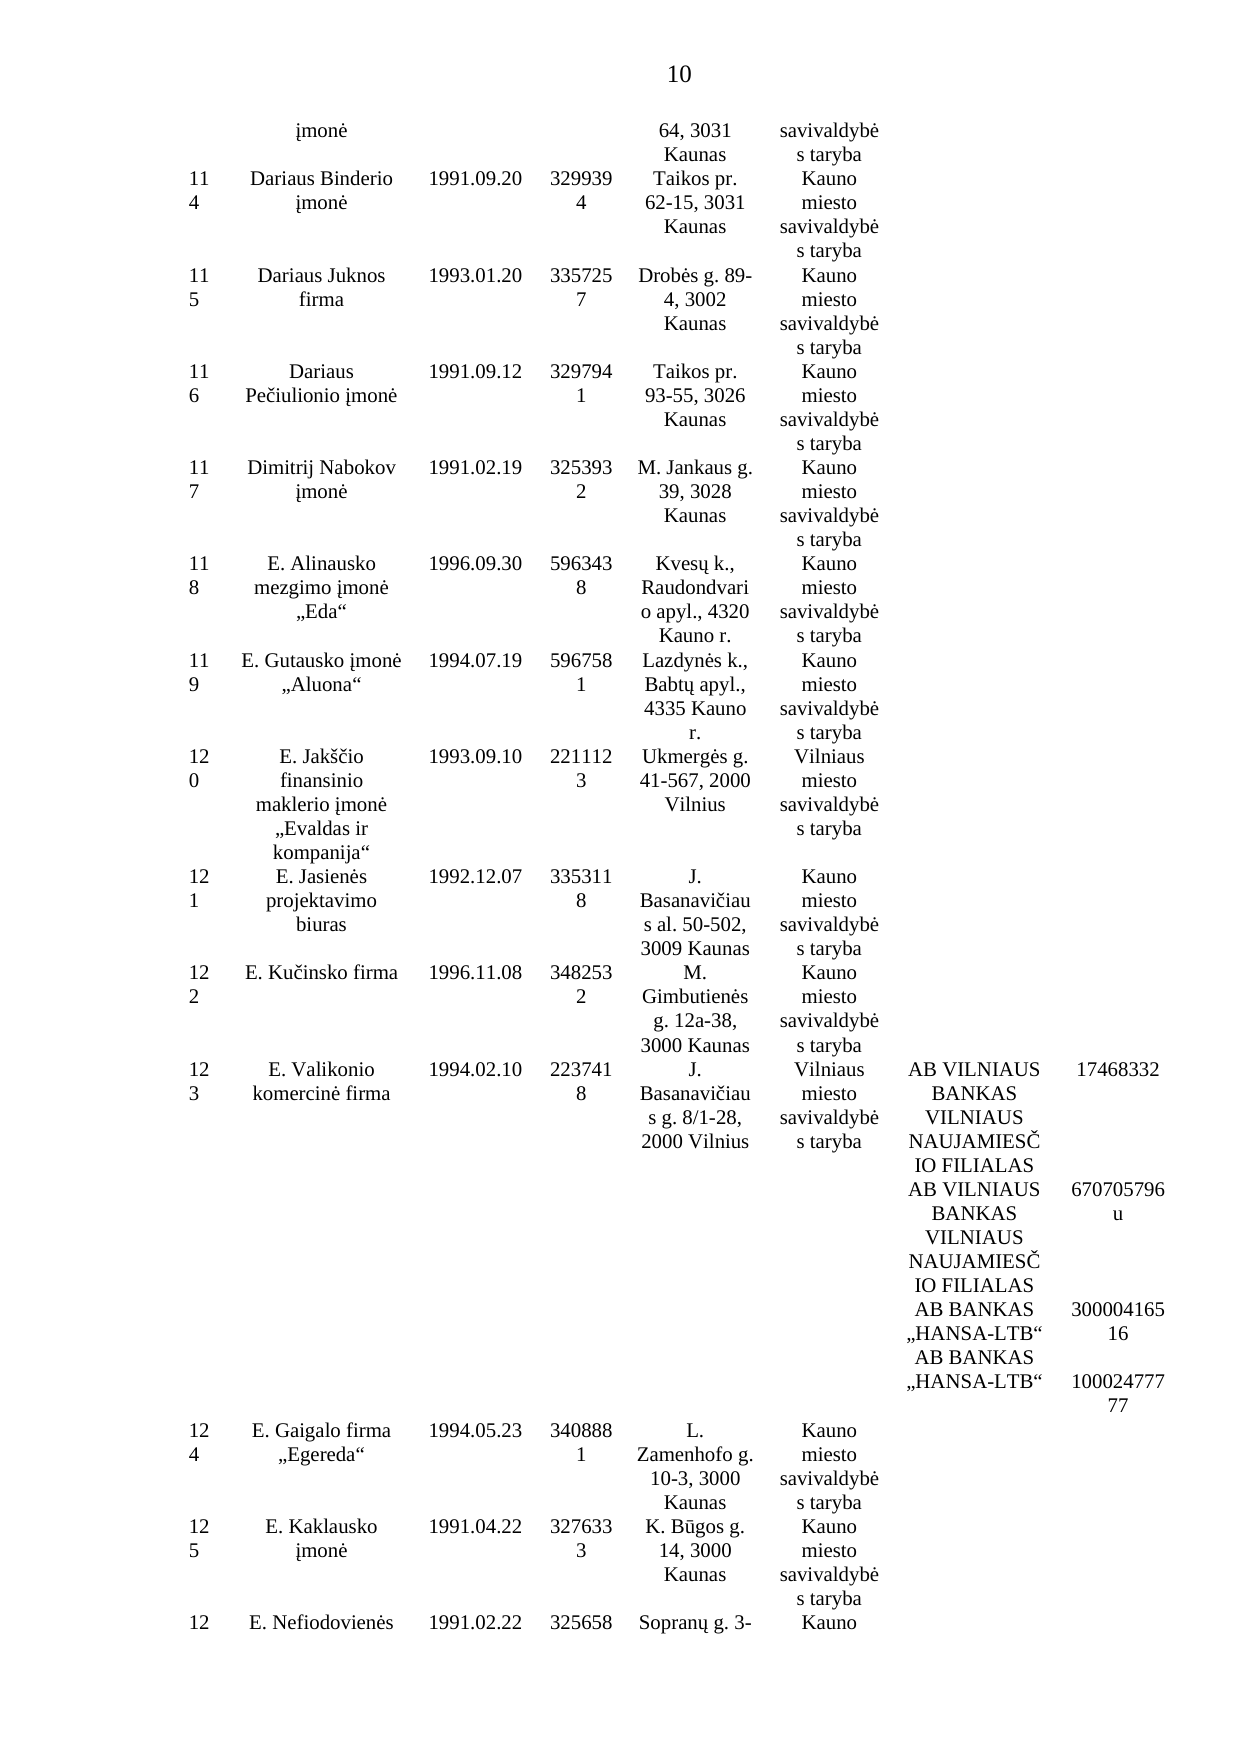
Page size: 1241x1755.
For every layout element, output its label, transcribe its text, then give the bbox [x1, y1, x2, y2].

table_cell 115 [177, 263, 229, 359]
table_cell J. Basanavičiaus g. 8/1-28, 2000 Vilnius [625, 1057, 765, 1417]
table_cell E. Jasienės projektavimo biuras [229, 864, 414, 960]
table_cell [894, 864, 1055, 960]
table_cell 1993.09.10 [414, 744, 536, 864]
table_cell savivaldybės taryba [765, 118, 894, 166]
table_cell 3408881 [536, 1418, 625, 1514]
table_cell E. Jakščio finansinio maklerio įmonė „Evaldas ir kompanija“ [229, 744, 414, 864]
table_cell Dariaus Pečiulionio įmonė [229, 359, 414, 455]
table_cell Kauno miesto savivaldybės taryba [765, 263, 894, 359]
table_cell [1055, 648, 1181, 744]
table_cell 2211123 [536, 744, 625, 864]
table_cell Kauno miesto savivaldybės taryba [765, 1418, 894, 1514]
table_cell Drobės g. 89-4, 3002 Kaunas [625, 263, 765, 359]
table_cell Kauno miesto savivaldybės taryba [765, 551, 894, 647]
table_cell 121 [177, 864, 229, 960]
table_cell 1991.09.20 [414, 166, 536, 262]
table_cell [1055, 118, 1181, 166]
table_cell [894, 744, 1055, 864]
table_cell [414, 118, 536, 166]
table_cell 1991.02.22 [414, 1610, 536, 1634]
table_cell E. Gaigalo firma „Egereda“ [229, 1418, 414, 1514]
table_cell Taikos pr. 93-55, 3026 Kaunas [625, 359, 765, 455]
table_cell E. Valikonio komercinė firma [229, 1057, 414, 1417]
table_cell [1055, 960, 1181, 1057]
table_cell E. Gutausko įmonė „Aluona“ [229, 648, 414, 744]
table_cell Ukmergės g. 41-567, 2000 Vilnius [625, 744, 765, 864]
table_cell [894, 1418, 1055, 1514]
table_cell [1055, 1418, 1181, 1514]
table_cell [894, 359, 1055, 455]
table_cell Dariaus Binderio įmonė [229, 166, 414, 262]
table_cell 3253932 [536, 455, 625, 551]
table_cell [1055, 263, 1181, 359]
table_cell 1991.09.12 [414, 359, 536, 455]
table_cell Kauno miesto savivaldybės taryba [765, 1514, 894, 1610]
table_cell Kvesų k., Raudondvario apyl., 4320 Kauno r. [625, 551, 765, 647]
table_cell [1055, 166, 1181, 262]
table_cell Kauno miesto savivaldybės taryba [765, 648, 894, 744]
table_cell [894, 263, 1055, 359]
table_cell Vilniaus miesto savivaldybės taryba [765, 1057, 894, 1417]
table_cell E. Nefiodovienės [229, 1610, 414, 1634]
table_cell 3353118 [536, 864, 625, 960]
table_cell 120 [177, 744, 229, 864]
table_cell [894, 455, 1055, 551]
table_cell 2237418 [536, 1057, 625, 1417]
table_cell E. Alinausko mezgimo įmonė „Eda“ [229, 551, 414, 647]
table_cell įmonė [229, 118, 414, 166]
table_cell 12 [177, 1610, 229, 1634]
table_cell Taikos pr. 62-15, 3031 Kaunas [625, 166, 765, 262]
table_cell 118 [177, 551, 229, 647]
table_cell [1055, 551, 1181, 647]
table_cell Kauno miesto savivaldybės taryba [765, 359, 894, 455]
table_cell 3357257 [536, 263, 625, 359]
table_cell Kauno [765, 1610, 894, 1634]
table_cell [177, 118, 229, 166]
table_cell Dariaus Juknos firma [229, 263, 414, 359]
table_cell 64, 3031 Kaunas [625, 118, 765, 166]
table_cell 116 [177, 359, 229, 455]
table_cell [536, 118, 625, 166]
table_cell 125 [177, 1514, 229, 1610]
table_cell Sopranų g. 3- [625, 1610, 765, 1634]
table_cell [1055, 864, 1181, 960]
table_cell 124 [177, 1418, 229, 1514]
table_cell Kauno miesto savivaldybės taryba [765, 960, 894, 1057]
table_cell 3297941 [536, 359, 625, 455]
table_cell 3482532 [536, 960, 625, 1057]
table_cell Lazdynės k., Babtų apyl., 4335 Kauno r. [625, 648, 765, 744]
table_cell J. Basanavičiaus al. 50-502, 3009 Kaunas [625, 864, 765, 960]
table_cell [894, 166, 1055, 262]
table_cell 123 [177, 1057, 229, 1417]
table_cell [1055, 744, 1181, 864]
table_cell 5967581 [536, 648, 625, 744]
table_cell 1994.07.19 [414, 648, 536, 744]
table_cell Kauno miesto savivaldybės taryba [765, 864, 894, 960]
table_cell 1994.02.10 [414, 1057, 536, 1417]
table_cell 114 [177, 166, 229, 262]
table_cell 1992.12.07 [414, 864, 536, 960]
table_cell 122 [177, 960, 229, 1057]
table_cell 1996.09.30 [414, 551, 536, 647]
table_cell [1055, 1610, 1181, 1634]
table_cell AB VILNIAUS BANKAS VILNIAUS NAUJAMIESČIO FILIALAS AB VILNIAUS BANKAS VILNIAUS NAUJAMIESČIO FILIALAS AB BANKAS „HANSA-LTB“ AB BANKAS „HANSA-LTB“ [894, 1057, 1055, 1417]
table_cell 117 [177, 455, 229, 551]
table_cell [894, 1514, 1055, 1610]
table_cell [894, 648, 1055, 744]
table_cell 1994.05.23 [414, 1418, 536, 1514]
table_cell [1055, 455, 1181, 551]
table_cell Vilniaus miesto savivaldybės taryba [765, 744, 894, 864]
table_cell 1996.11.08 [414, 960, 536, 1057]
table_cell L. Zamenhofo g. 10-3, 3000 Kaunas [625, 1418, 765, 1514]
table_cell 3299394 [536, 166, 625, 262]
table_cell [894, 551, 1055, 647]
table_cell K. Būgos g. 14, 3000 Kaunas [625, 1514, 765, 1610]
table_cell [1055, 359, 1181, 455]
table_cell 3276333 [536, 1514, 625, 1610]
table_cell Kauno miesto savivaldybės taryba [765, 455, 894, 551]
table_cell [894, 960, 1055, 1057]
table_cell E. Kaklausko įmonė [229, 1514, 414, 1610]
table_cell 1991.02.19 [414, 455, 536, 551]
table_cell Dimitrij Nabokov įmonė [229, 455, 414, 551]
table_cell 1993.01.20 [414, 263, 536, 359]
table_cell 325658 [536, 1610, 625, 1634]
table_cell [894, 1610, 1055, 1634]
table_cell 1991.04.22 [414, 1514, 536, 1610]
table_cell [894, 118, 1055, 166]
table_cell 119 [177, 648, 229, 744]
table_cell 17468332 670705796u 30000416516 10002477777 [1055, 1057, 1181, 1417]
table_cell [1055, 1514, 1181, 1610]
table_cell M. Jankaus g. 39, 3028 Kaunas [625, 455, 765, 551]
table_cell 5963438 [536, 551, 625, 647]
table_cell Kauno miesto savivaldybės taryba [765, 166, 894, 262]
table_cell M. Gimbutienės g. 12a-38, 3000 Kaunas [625, 960, 765, 1057]
table_cell E. Kučinsko firma [229, 960, 414, 1057]
